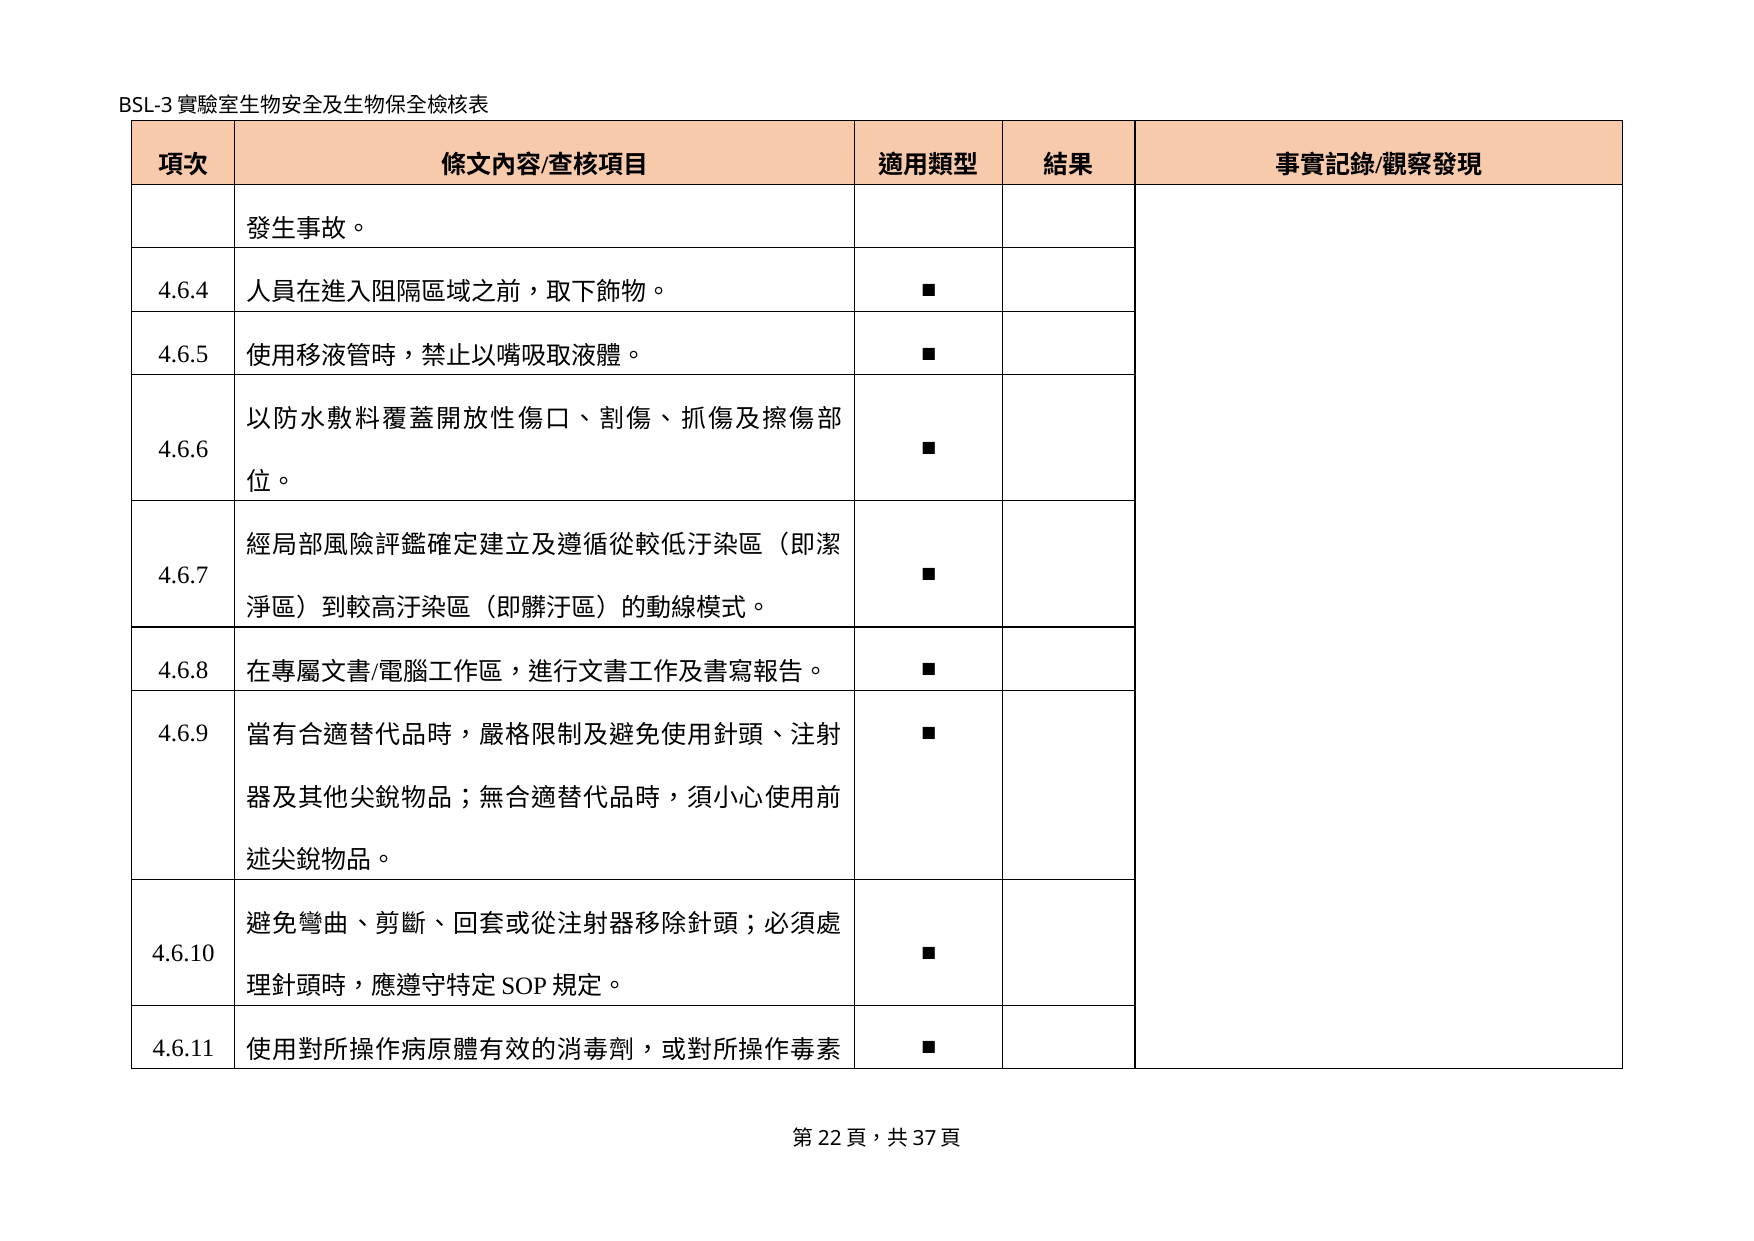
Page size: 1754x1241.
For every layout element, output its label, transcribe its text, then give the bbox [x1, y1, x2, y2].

table_cell ■ [855, 628, 1002, 690]
table_cell 在專屬文書/電腦工作區，進行文書工作及書寫報告。 [235, 628, 854, 690]
table_header 適用類型 [855, 121, 1002, 184]
table_cell 人員在進入阻隔區域之前，取下飾物。 [235, 248, 854, 311]
table_cell 4.6.8 [132, 628, 234, 690]
table_cell 以防水敷料覆蓋開放性傷口、割傷、抓傷及擦傷部位。 [235, 375, 854, 500]
table_cell 4.6.11 [132, 1006, 234, 1068]
table_cell 避免彎曲、剪斷、回套或從注射器移除針頭；必須處理針頭時，應遵守特定SOP規定。 [235, 880, 854, 1004]
table_cell [1003, 1006, 1134, 1068]
table_cell 4.6.6 [132, 375, 234, 500]
table_cell [1003, 880, 1134, 1004]
table_cell 4.6.9 [132, 691, 234, 878]
table_header 事實記錄/觀察發現 [1136, 121, 1622, 184]
table_cell [1003, 185, 1134, 247]
table_cell 使用移液管時，禁止以嘴吸取液體。 [235, 312, 854, 374]
table_cell ■ [855, 880, 1002, 1004]
table_cell ■ [855, 312, 1002, 374]
table_cell ■ [855, 248, 1002, 311]
table_cell [1003, 312, 1134, 374]
table_cell 經局部風險評鑑確定建立及遵循從較低汙染區（即潔淨區）到較高汙染區（即髒汙區）的動線模式。 [235, 501, 854, 626]
table_header 條文內容/查核項目 [235, 121, 854, 184]
table_cell 4.6.4 [132, 248, 234, 311]
table_cell ■ [855, 375, 1002, 500]
table_cell [132, 185, 234, 247]
table_cell [1136, 185, 1622, 1068]
table_cell 使用對所操作病原體有效的消毒劑，或對所操作毒素 [235, 1006, 854, 1068]
table_cell 4.6.10 [132, 880, 234, 1004]
table_cell 4.6.5 [132, 312, 234, 374]
table_cell [855, 185, 1002, 247]
table_cell [1003, 691, 1134, 878]
table_cell 當有合適替代品時，嚴格限制及避免使用針頭、注射器及其他尖銳物品；無合適替代品時，須小心使用前述尖銳物品。 [235, 691, 854, 878]
table_cell [1003, 501, 1134, 626]
table_header 結果 [1003, 121, 1134, 184]
table_cell [1003, 375, 1134, 500]
table_cell 4.6.7 [132, 501, 234, 626]
table_cell 發生事故。 [235, 185, 854, 247]
table_cell ■ [855, 1006, 1002, 1068]
table_cell [1003, 248, 1134, 311]
table_header 項次 [132, 121, 234, 184]
table_cell ■ [855, 501, 1002, 626]
table_cell ■ [855, 691, 1002, 878]
table_cell [1003, 628, 1134, 690]
